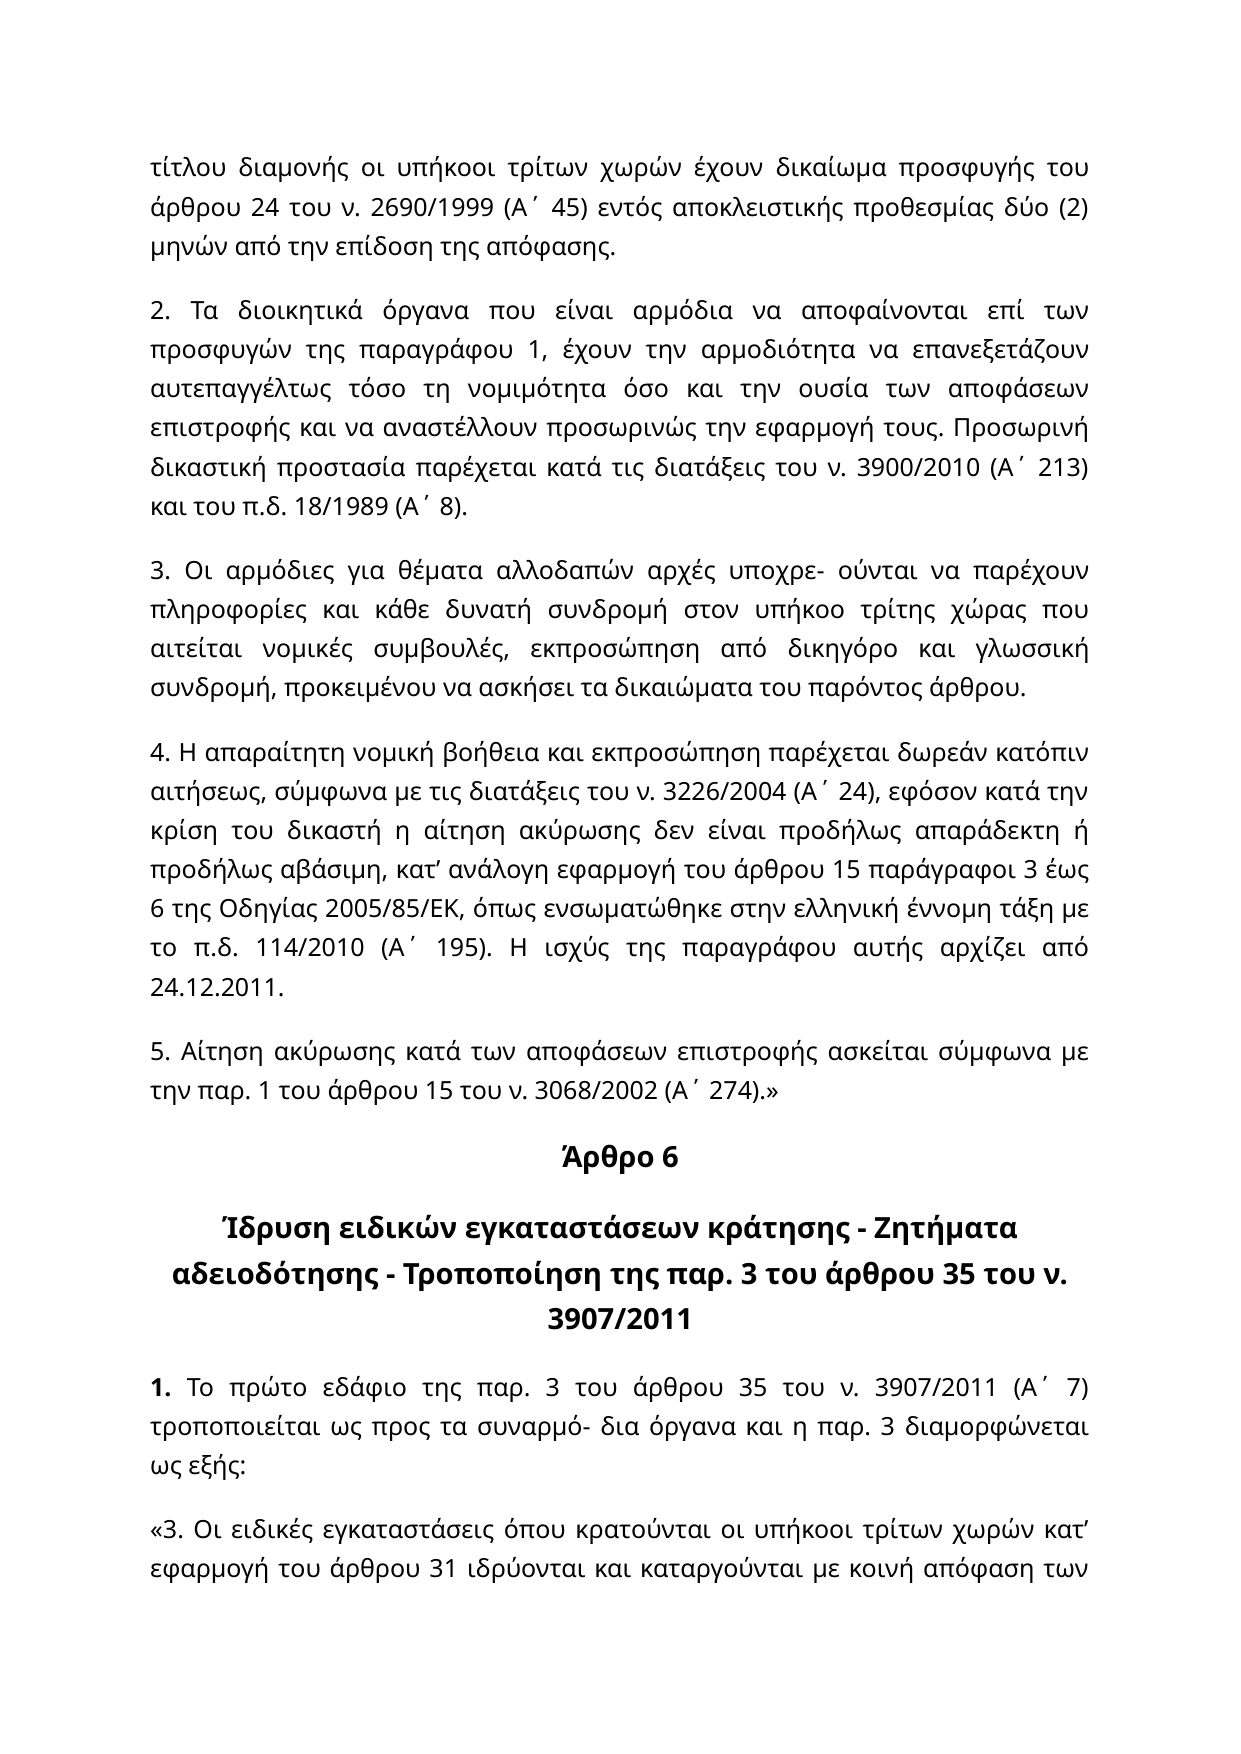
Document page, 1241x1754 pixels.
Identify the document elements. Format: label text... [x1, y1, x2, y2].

text τίτλου διαμονής οι υπήκοοι τρίτων χωρών έχουν δικαίωμα προσφυγής του άρθρου 24 του ν. 2690/1999 (Α΄ 45) εντός αποκλειστικής προθεσμίας δύο (2) μηνών από την επίδοση της απόφασης. [150, 150, 1090, 262]
subtitle Άρθρο 6 [150, 1137, 1090, 1176]
text 4. Η απαραίτητη νομική βοήθεια και εκπροσώπηση παρέχεται δωρεάν κατόπιν αιτήσεως, σύμφωνα με τις διατάξεις του ν. 3226/2004 (Α΄ 24), εφόσον κατά την κρίση του δικαστή η αίτηση ακύρωσης δεν είναι προδήλως απαράδεκτη ή προδήλως αβάσιμη, κατ’ ανάλογη εφαρμογή του άρθρου 15 παράγραφοι 3 έως 6 της Οδηγίας 2005/85/ΕΚ, όπως ενσωματώθηκε στην ελληνική έννομη τάξη με το π.δ. 114/2010 (Α΄ 195). Η ισχύς της παραγράφου αυτής αρχίζει από 24.12.2011. [150, 734, 1090, 1003]
text 2. Τα διοικητικά όργανα που είναι αρμόδια να αποφαίνονται επί των προσφυγών της παραγράφου 1, έχουν την αρμοδιότητα να επανεξετάζουν αυτεπαγγέλτως τόσο τη νομιμότητα όσο και την ουσία των αποφάσεων επιστροφής και να αναστέλλουν προσωρινώς την εφαρμογή τους. Προσωρινή δικαστική προστασία παρέχεται κατά τις διατάξεις του ν. 3900/2010 (Α΄ 213) και του π.δ. 18/1989 (Α΄ 8). [150, 292, 1090, 522]
text 1. Το πρώτο εδάφιο της παρ. 3 του άρθρου 35 του ν. 3907/2011 (Α΄ 7) τροποποιείται ως προς τα συναρμό- δια όργανα και η παρ. 3 διαμορφώνεται ως εξής: [150, 1369, 1090, 1482]
text 3. Οι αρμόδιες για θέματα αλλοδαπών αρχές υποχρε- ούνται να παρέχουν πληροφορίες και κάθε δυνατή συνδρομή στον υπήκοο τρίτης χώρας που αιτείται νομικές συμβουλές, εκπροσώπηση από δικηγόρο και γλωσσική συνδρομή, προκειμένου να ασκήσει τα δικαιώματα του παρόντος άρθρου. [150, 552, 1090, 704]
text 5. Αίτηση ακύρωσης κατά των αποφάσεων επιστροφής ασκείται σύμφωνα με την παρ. 1 του άρθρου 15 του ν. 3068/2002 (Α΄ 274).» [150, 1033, 1090, 1107]
subtitle Ίδρυση ειδικών εγκαταστάσεων κράτησης - Ζητήματα αδειοδότησης - Τροποποίηση της παρ. 3 του άρθρου 35 του ν. 3907/2011 [150, 1207, 1090, 1338]
text «3. Οι ειδικές εγκαταστάσεις όπου κρατούνται οι υπήκοοι τρίτων χωρών κατ’ εφαρμογή του άρθρου 31 ιδρύονται και καταργούνται με κοινή απόφαση των [150, 1512, 1090, 1585]
